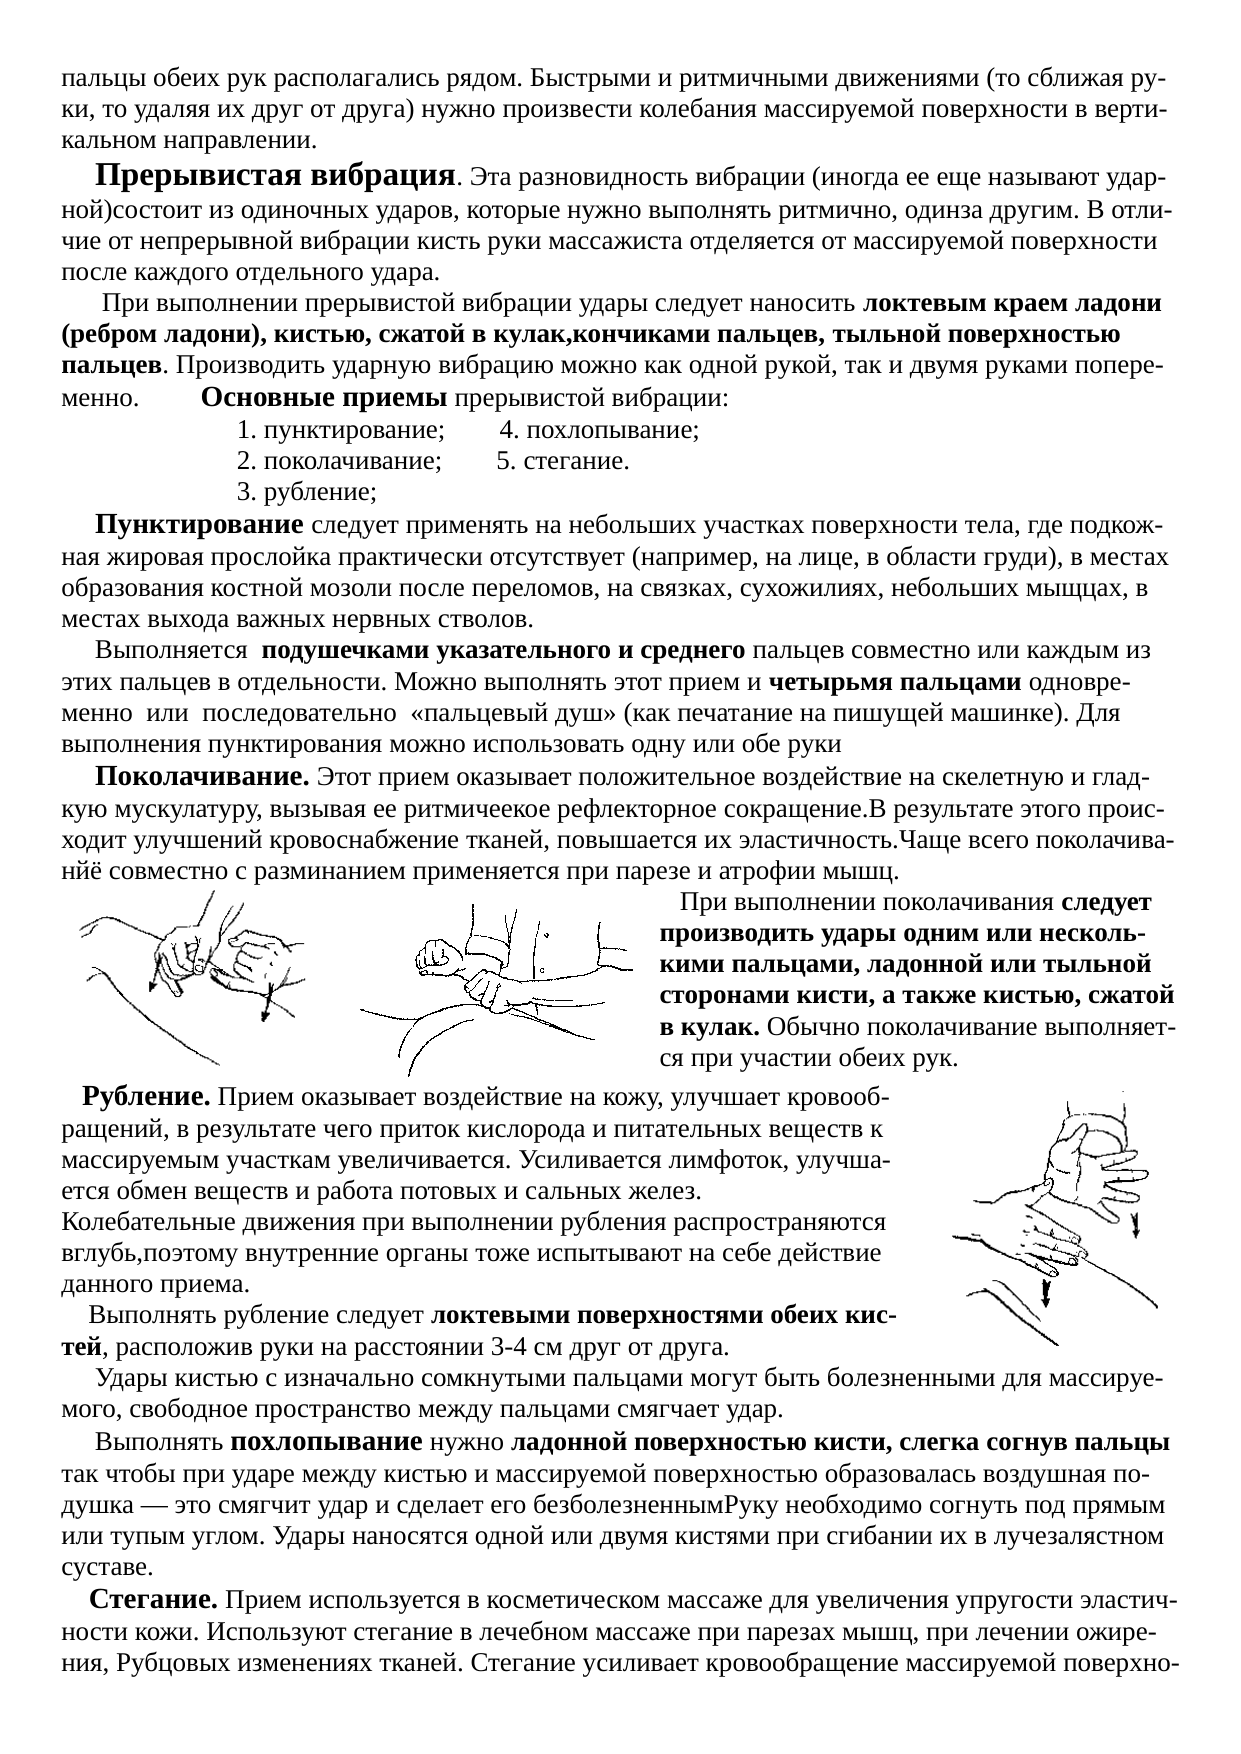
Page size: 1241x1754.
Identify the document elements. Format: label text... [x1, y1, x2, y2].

text Выполнять рубление следует локтевыми поверхностями обеих кис-тей, расположив руки на расстоянии 3-4 см друг от друга. [61, 1298, 936, 1361]
text При выполнении поколачивания следует производить удары одним или несколь-кими пальцами, ладонной или тыльной сторонами кисти, а также кистью, сжатой в кулак. Обычно поколачивание выполняет-ся при участии обеих рук. [659, 885, 1187, 1072]
text Удары кистью с изначально сомкнутыми пальцами могут быть болезненными для массируе-мого, свободное пространство между пальцами смягчает удар. [61, 1361, 1187, 1423]
text Колебательные движения при выполнении рубления распространяются вглубь,поэтому внутренние органы тоже испытывают на себе действие данного приема. [61, 1205, 933, 1298]
text При выполнении прерывистой вибрации удары следует наносить локтевым краем ладони (ребром ладони), кистью, сжатой в кулак,кончиками пальцев, тыльной поверхностью пальцев. Производить ударную вибрацию можно как одной рукой, так и двумя руками попере-менно. Основные приемы прерывистой вибрации: [61, 286, 1187, 413]
text Выполняется подушечками указательного и среднего пальцев совместно или каждым из этих пальцев в отдельности. Можно выполнять этот прием и четырьмя пальцами одновре-менно или последовательно «пальцевый душ» (как печатание на пишущей машинке). Для выполнения пунктирования можно использовать одну или обе руки [61, 633, 1187, 758]
text Выполнять похлопывание нужно ладонной поверхностью кисти, слегка согнув пальцы так чтобы при ударе между кистью и массируемой поверхностью образовалась воздушная по-душка — это смягчит удар и сделает его безболезненнымРуку необходимо согнуть под прямым или тупым углом. Удары наносятся одной или двумя кистями при сгибании их в лучезалястном суставе. [61, 1423, 1187, 1581]
text пальцы обеих рук располагались рядом. Быстрыми и ритмичными движениями (то сближая ру-ки, то удаляя их друг от друга) нужно произвести колебания массируемой поверхности в верти-кальном направлении. [61, 61, 1187, 154]
text Рубление. Прием оказывает воздействие на кожу, улучшает кровооб-ращений, в результате чего приток кислорода и питательных веществ к массируемым участкам увеличивается. Усиливается лимфоток, улучша-ется обмен веществ и работа потовых и сальных желез. [61, 1072, 925, 1205]
text Прерывистая вибрация. Эта разновидность вибрации (иногда ее еще называют удар-ной)состоит из одиночных ударов, которые нужно выполнять ритмично, одинза другим. В отли-чие от непрерывной вибрации кисть руки массажиста отделяется от массируемой поверхности после каждого отдельного удара. [61, 154, 1187, 286]
text Пунктирование следует применять на небольших участках поверхности тела, где подкож-ная жировая прослойка практически отсутствует (например, на лице, в области груди), в местах образования костной мозоли после переломов, на связках, сухожилиях, небольших мыщцах, в местах выхода важных нервных стволов. [61, 507, 1187, 633]
text Поколачивание. Этот прием оказывает положительное воздействие на скелетную и глад-кую мускулатуру, вызывая ее ритмичеекое рефлекторное сокращение.В результате этого проис-ходит улучшений кровоснабжение тканей, повышается их эластичность.Чаще всего поколачива-нйё совместно с разминанием применяется при парезе и атрофии мышц. [61, 758, 1187, 885]
text 3. рубление; [61, 475, 1187, 507]
text 2. поколачивание; 5. стегание. [61, 444, 1187, 475]
text 1. пунктирование; 4. похлопывание; [61, 413, 1187, 444]
text Стегание. Прием используется в косметическом массаже для увеличения упругости эластич-ности кожи. Используют стегание в лечебном массаже при парезах мышц, при лечении ожире-ния, Рубцовых изменениях тканей. Стегание усиливает кровообращение массируемой поверхно- [61, 1581, 1187, 1677]
